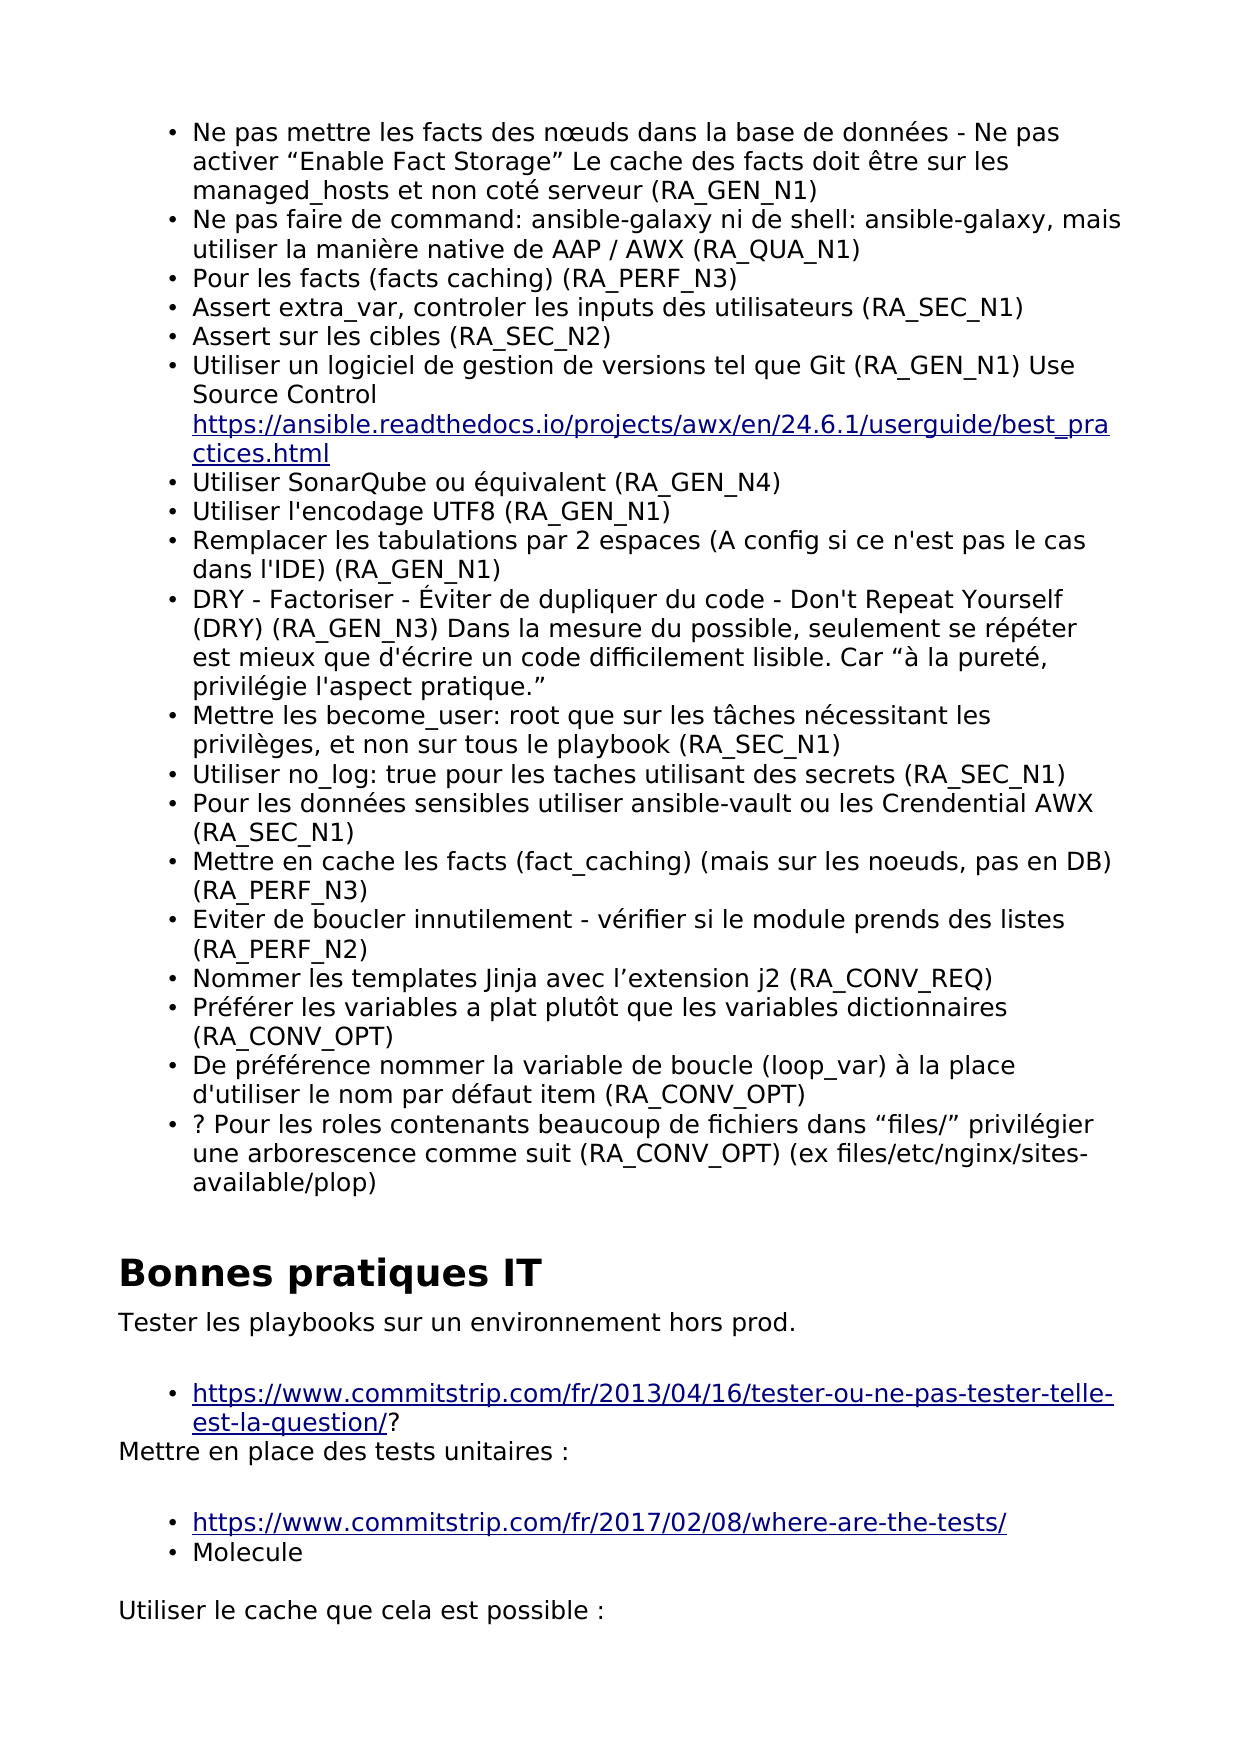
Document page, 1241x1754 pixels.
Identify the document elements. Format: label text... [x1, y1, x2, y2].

list Ne pas mettre les facts des nœuds dans la base de données - Ne pas activer “Enable Fact Storage” Le cache des facts doit être sur les managed_hosts et non coté serveur (RA_GEN_N1) [177, 118, 1122, 206]
text Tester les playbooks sur un environnement hors prod. [118, 1308, 1122, 1337]
list https://www.commitstrip.com/fr/2013/04/16/tester-ou-ne-pas-tester-telle-est-la-question/? [177, 1379, 1122, 1437]
list Utiliser SonarQube ou équivalent (RA_GEN_N4) [177, 468, 1122, 497]
list DRY - Factoriser - Éviter de dupliquer du code - Don't Repeat Yourself (DRY) (RA_GEN_N3) Dans la mesure du possible, seulement se répéter est mieux que d'écrire un code difficilement lisible. Car “à la pureté, privilégie l'aspect pratique.” [177, 585, 1122, 701]
subtitle Bonnes pratiques IT [118, 1252, 1122, 1295]
text Mettre en place des tests unitaires : [118, 1437, 1122, 1467]
list Utiliser un logiciel de gestion de versions tel que Git (RA_GEN_N1) Use Source Control https://ansible.readthedocs.io/projects/awx/en/24.6.1/userguide/best_practices.html [177, 351, 1122, 468]
list Préférer les variables a plat plutôt que les variables dictionnaires (RA_CONV_OPT) [177, 993, 1122, 1051]
list Utiliser l'encodage UTF8 (RA_GEN_N1) [177, 497, 1122, 526]
list Assert sur les cibles (RA_SEC_N2) [177, 322, 1122, 351]
list Nommer les templates Jinja avec l’extension j2 (RA_CONV_REQ) [177, 964, 1122, 993]
list Eviter de boucler innutilement - vérifier si le module prends des listes (RA_PERF_N2) [177, 906, 1122, 964]
list Mettre en cache les facts (fact_caching) (mais sur les noeuds, pas en DB) (RA_PERF_N3) [177, 847, 1122, 906]
list Molecule [177, 1538, 1122, 1567]
list Utiliser no_log: true pour les taches utilisant des secrets (RA_SEC_N1) [177, 760, 1122, 789]
list Remplacer les tabulations par 2 espaces (A config si ce n'est pas le cas dans l'IDE) (RA_GEN_N1) [177, 526, 1122, 585]
list Mettre les become_user: root que sur les tâches nécessitant les privilèges, et non sur tous le playbook (RA_SEC_N1) [177, 701, 1122, 760]
list De préférence nommer la variable de boucle (loop_var) à la place d'utiliser le nom par défaut item (RA_CONV_OPT) [177, 1051, 1122, 1110]
list Ne pas faire de command: ansible-galaxy ni de shell: ansible-galaxy, mais utiliser la manière native de AAP / AWX (RA_QUA_N1) [177, 206, 1122, 264]
list ? Pour les roles contenants beaucoup de fichiers dans “files/” privilégier une arborescence comme suit (RA_CONV_OPT) (ex files/etc/nginx/sites-available/plop) [177, 1110, 1122, 1197]
list https://www.commitstrip.com/fr/2017/02/08/where-are-the-tests/ [177, 1508, 1122, 1538]
list Pour les données sensibles utiliser ansible-vault ou les Crendential AWX (RA_SEC_N1) [177, 789, 1122, 847]
list Pour les facts (facts caching) (RA_PERF_N3) [177, 264, 1122, 293]
text Utiliser le cache que cela est possible : [118, 1596, 1122, 1626]
list Assert extra_var, controler les inputs des utilisateurs (RA_SEC_N1) [177, 293, 1122, 322]
